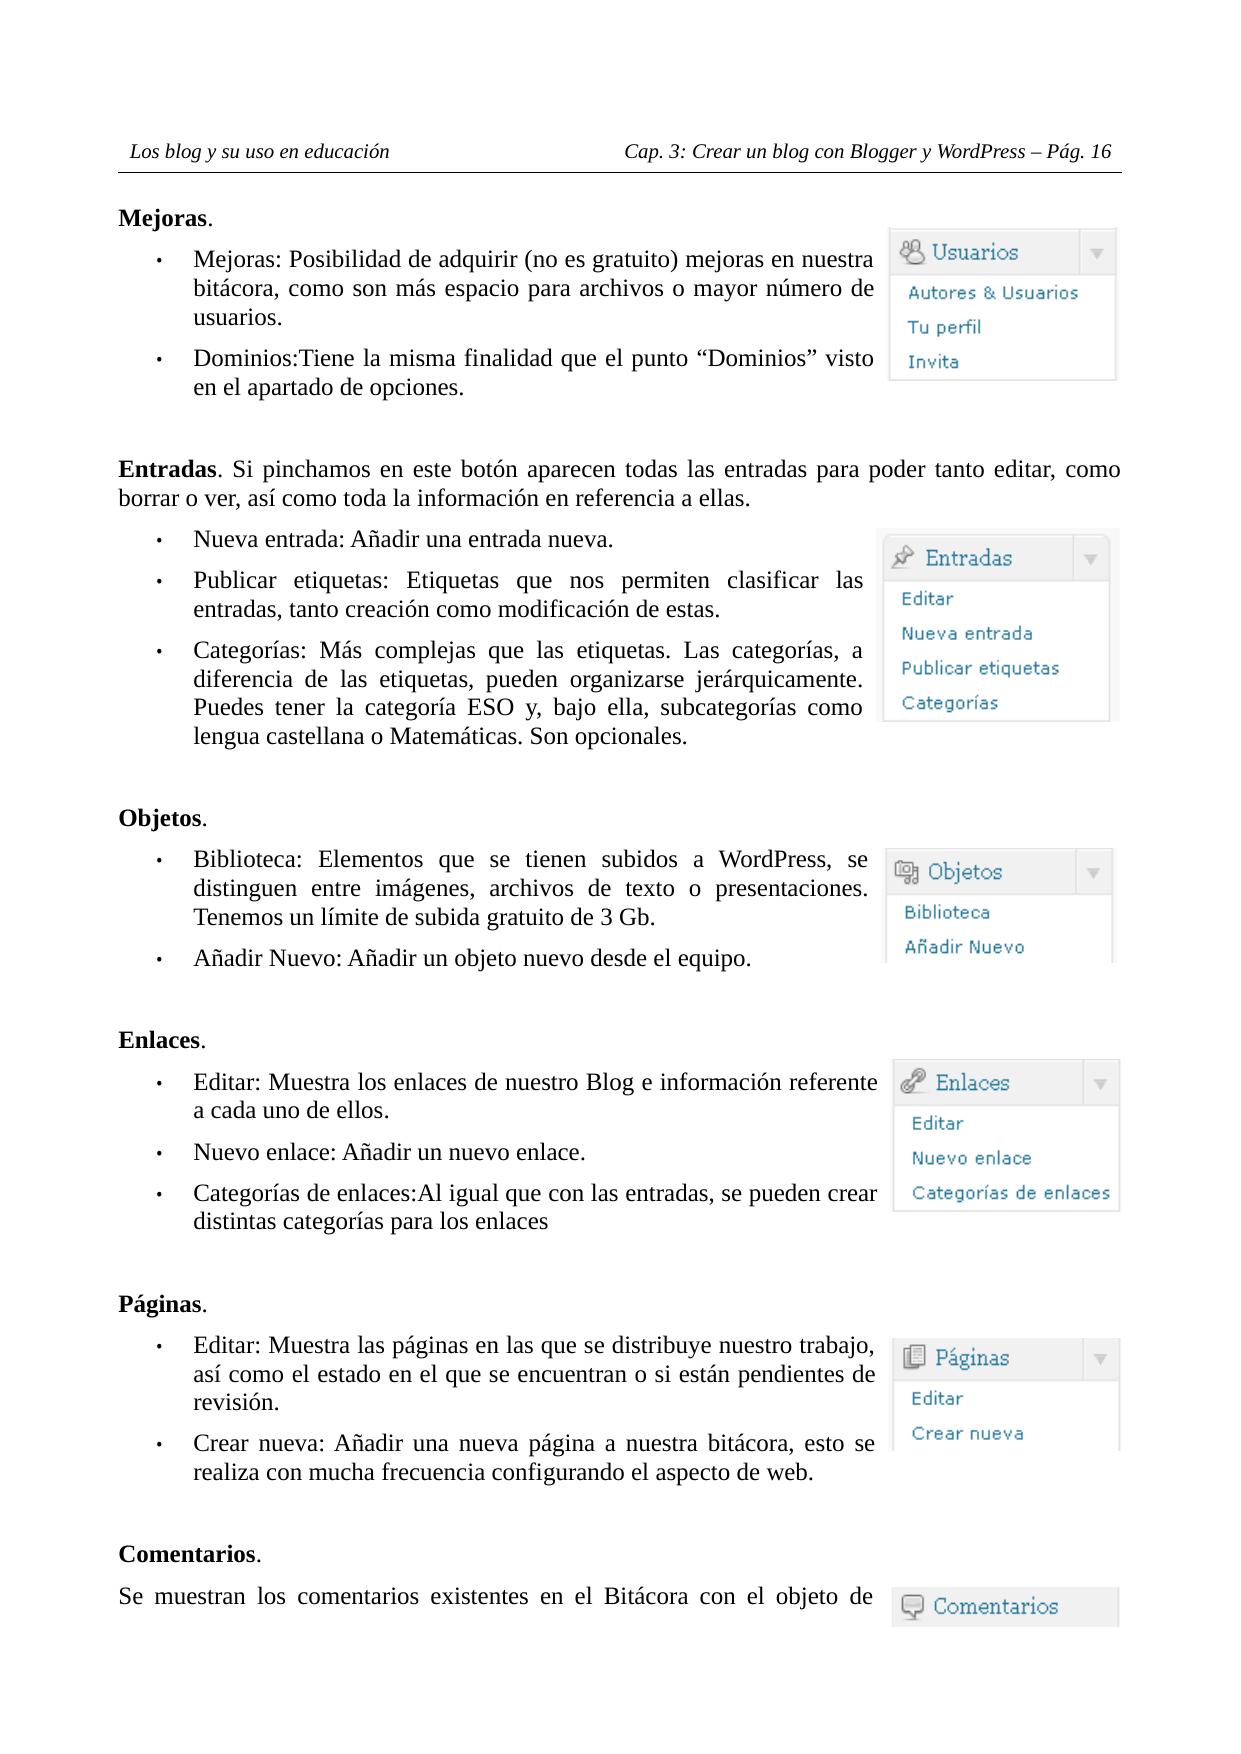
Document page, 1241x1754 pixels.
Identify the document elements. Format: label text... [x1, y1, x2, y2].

picture [888, 1338, 1122, 1451]
list Editar: Muestra los enlaces de nuestro Blog e información referente a cada uno de ellos. [156, 1067, 890, 1124]
list Crear nueva: Añadir una nueva página a nuestra bitácora, esto se realiza con mucha frecuencia configurando el aspecto de web. [156, 1428, 1122, 1486]
text Entradas. Si pinchamos en este botón aparecen todas las entradas para poder tanto editar, como borrar o ver, así como toda la información en referencia a ellas. [118, 454, 1122, 511]
text Mejoras. [118, 203, 1122, 232]
text Comentarios. [118, 1539, 1122, 1568]
picture [891, 1587, 1121, 1627]
list Publicar etiquetas: Etiquetas que nos permiten clasificar las entradas, tanto creación como modificación de estas. [156, 565, 875, 622]
text Se muestran los comentarios existentes en el Bitácora con el objeto de [118, 1581, 1122, 1609]
list Editar: Muestra las páginas en las que se distribuye nuestro trabajo, así como el estado en el que se encuentran o si están pendientes de revisión. [156, 1330, 1122, 1416]
picture [881, 848, 1118, 963]
list Nuevo enlace: Añadir un nuevo enlace. [156, 1137, 890, 1165]
list Añadir Nuevo: Añadir un objeto nuevo desde el equipo. [156, 943, 1122, 972]
text Enlaces. [118, 1026, 1122, 1054]
list Nueva entrada: Añadir una entrada nueva. [156, 524, 1122, 553]
list Categorías: Más complejas que las etiquetas. Las categorías, a diferencia de las etiquetas, pueden organizarse jerárquicamente. Puedes tener la categoría ESO y, bajo ella, subcategorías como lengua castellana o Matemáticas. Son opcionales. [156, 635, 1122, 750]
text Objetos. [118, 803, 1122, 832]
list Biblioteca: Elementos que se tienen subidos a WordPress, se distinguen entre imágenes, archivos de texto o presentaciones. Tenemos un límite de subida gratuito de 3 Gb. [156, 844, 1122, 931]
list Mejoras: Posibilidad de adquirir (no es gratuito) mejoras en nuestra bitácora, como son más espacio para archivos o mayor número de usuarios. [156, 244, 886, 330]
picture [875, 528, 1120, 722]
picture [890, 1059, 1122, 1212]
picture [886, 227, 1120, 381]
list Dominios:Tiene la misma finalidad que el punto “Dominios” visto en el apartado de opciones. [156, 343, 1122, 400]
list Categorías de enlaces:Al igual que con las entradas, se pueden crear distintas categorías para los enlaces [156, 1178, 1122, 1235]
text Páginas. [118, 1289, 1122, 1317]
